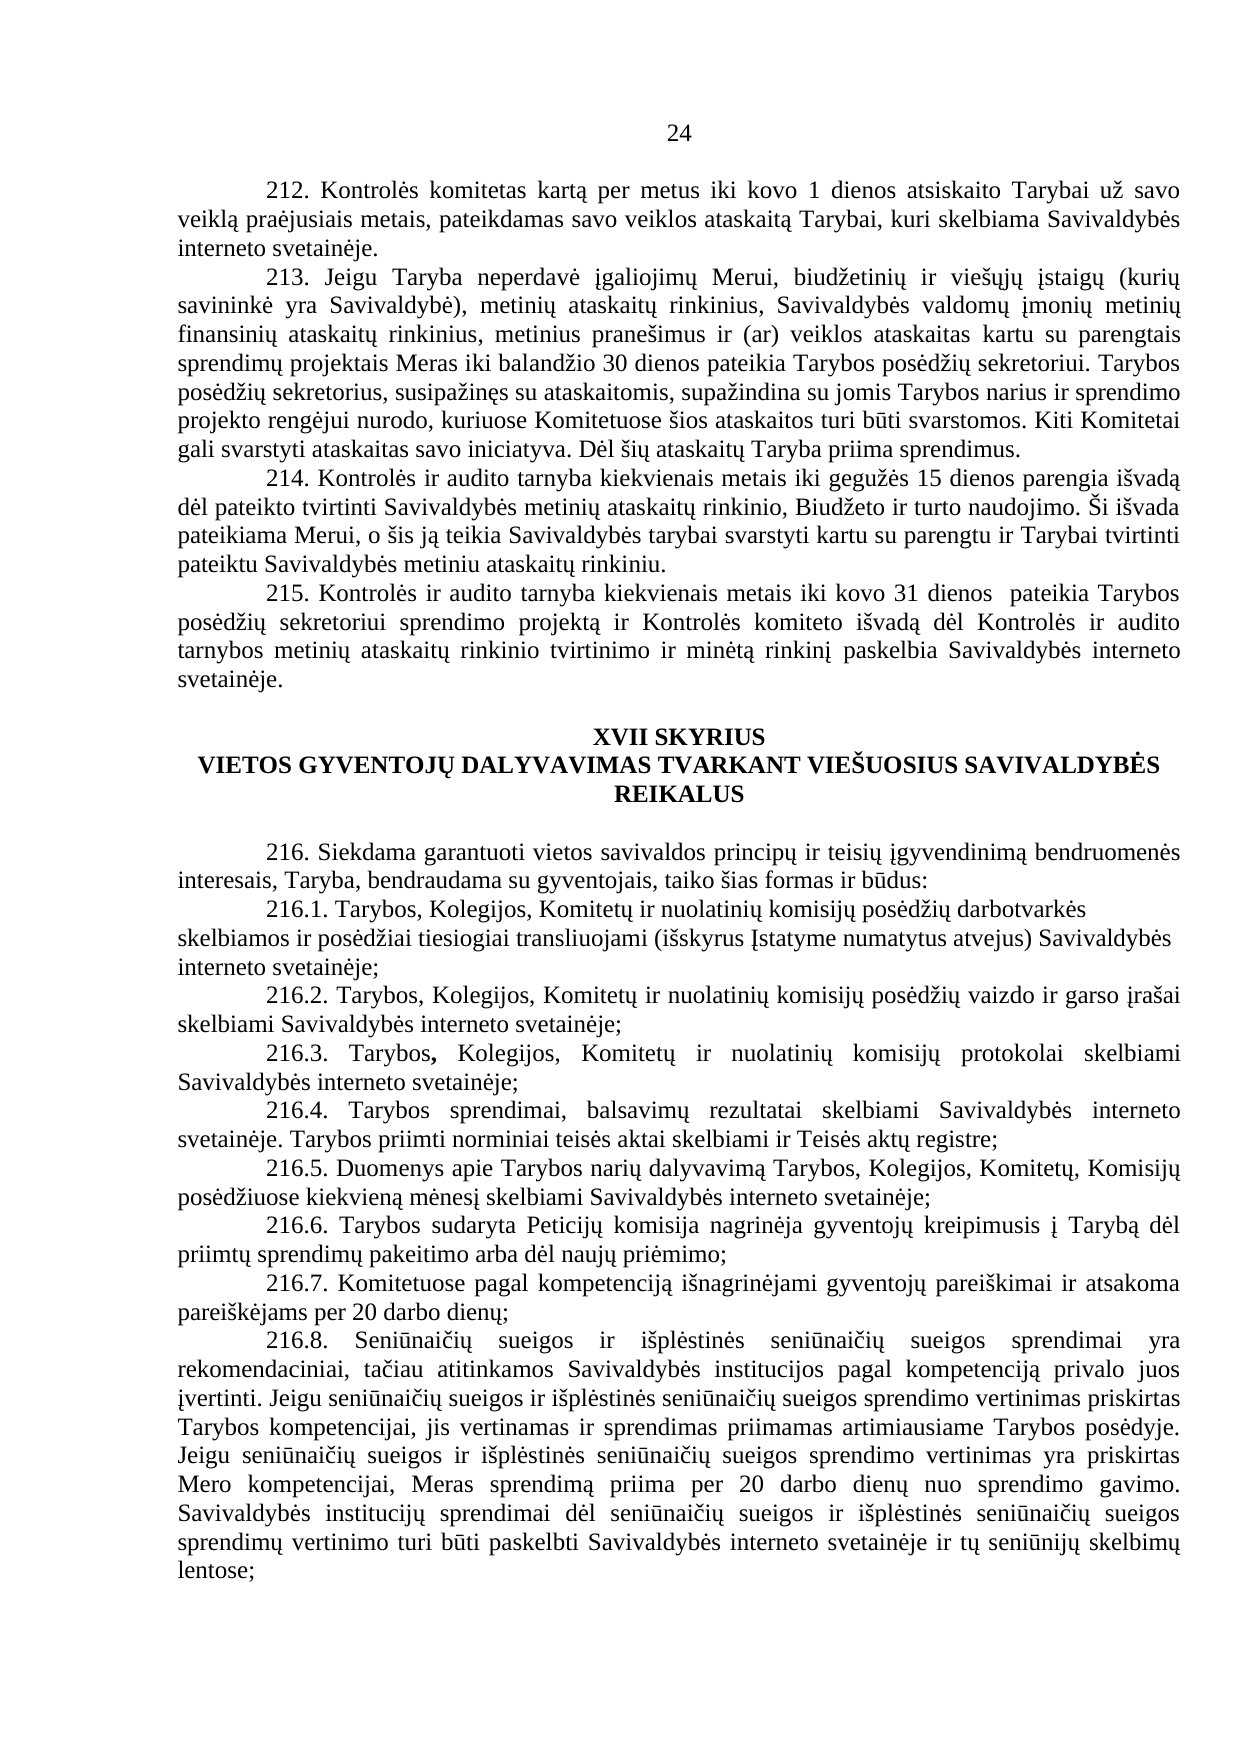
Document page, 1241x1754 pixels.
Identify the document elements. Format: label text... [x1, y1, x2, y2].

text 213. Jeigu Taryba neperdavė įgaliojimų Merui, biudžetinių ir viešųjų įstaigų (kurių savininkė yra Savivaldybė), metinių ataskaitų rinkinius, Savivaldybės valdomų įmonių metinių finansinių ataskaitų rinkinius, metinius pranešimus ir (ar) veiklos ataskaitas kartu su parengtais sprendimų projektais Meras iki balandžio 30 dienos pateikia Tarybos posėdžių sekretoriui. Tarybos posėdžių sekretorius, susipažinęs su ataskaitomis, supažindina su jomis Tarybos narius ir sprendimo projekto rengėjui nurodo, kuriuose Komitetuose šios ataskaitos turi būti svarstomos. Kiti Komitetai gali svarstyti ataskaitas savo iniciatyva. Dėl šių ataskaitų Taryba priima sprendimus. [177, 262, 1181, 463]
text 216.1. Tarybos, Kolegijos, Komitetų ir nuolatinių komisijų posėdžių darbotvarkės skelbiamos ir posėdžiai tiesiogiai transliuojami (išskyrus Įstatyme numatytus atvejus) Savivaldybės interneto svetainėje; [177, 894, 1181, 981]
text 215. Kontrolės ir audito tarnyba kiekvienais metais iki kovo 31 dienos pateikia Tarybos posėdžių sekretoriui sprendimo projektą ir Kontrolės komiteto išvadą dėl Kontrolės ir audito tarnybos metinių ataskaitų rinkinio tvirtinimo ir minėtą rinkinį paskelbia Savivaldybės interneto svetainėje. [177, 578, 1181, 693]
text 216.5. Duomenys apie Tarybos narių dalyvavimą Tarybos, Kolegijos, Komitetų, Komisijų posėdžiuose kiekvieną mėnesį skelbiami Savivaldybės interneto svetainėje; [177, 1153, 1181, 1211]
text 216.7. Komitetuose pagal kompetenciją išnagrinėjami gyventojų pareiškimai ir atsakoma pareiškėjams per 20 darbo dienų; [177, 1268, 1181, 1326]
text 216.2. Tarybos, Kolegijos, Komitetų ir nuolatinių komisijų posėdžių vaizdo ir garso įrašai skelbiami Savivaldybės interneto svetainėje; [177, 981, 1181, 1038]
text 214. Kontrolės ir audito tarnyba kiekvienais metais iki gegužės 15 dienos parengia išvadą dėl pateikto tvirtinti Savivaldybės metinių ataskaitų rinkinio, Biudžeto ir turto naudojimo. Ši išvada pateikiama Merui, o šis ją teikia Savivaldybės tarybai svarstyti kartu su parengtu ir Tarybai tvirtinti pateiktu Savivaldybės metiniu ataskaitų rinkiniu. [177, 463, 1181, 578]
text 216. Siekdama garantuoti vietos savivaldos principų ir teisių įgyvendinimą bendruomenės interesais, Taryba, bendraudama su gyventojais, taiko šias formas ir būdus: [177, 837, 1181, 894]
text 216.8. Seniūnaičių sueigos ir išplėstinės seniūnaičių sueigos sprendimai yra rekomendaciniai, tačiau atitinkamos Savivaldybės institucijos pagal kompetenciją privalo juos įvertinti. Jeigu seniūnaičių sueigos ir išplėstinės seniūnaičių sueigos sprendimo vertinimas priskirtas Tarybos kompetencijai, jis vertinamas ir sprendimas priimamas artimiausiame Tarybos posėdyje. Jeigu seniūnaičių sueigos ir išplėstinės seniūnaičių sueigos sprendimo vertinimas yra priskirtas Mero kompetencijai, Meras sprendimą priima per 20 darbo dienų nuo sprendimo gavimo. Savivaldybės institucijų sprendimai dėl seniūnaičių sueigos ir išplėstinės seniūnaičių sueigos sprendimų vertinimo turi būti paskelbti Savivaldybės interneto svetainėje ir tų seniūnijų skelbimų lentose; [177, 1326, 1181, 1584]
subtitle XVII SKYRIUS [177, 722, 1181, 751]
text 212. Kontrolės komitetas kartą per metus iki kovo 1 dienos atsiskaito Tarybai už savo veiklą praėjusiais metais, pateikdamas savo veiklos ataskaitą Tarybai, kuri skelbiama Savivaldybės interneto svetainėje. [177, 176, 1181, 262]
text 216.3. Tarybos, Kolegijos, Komitetų ir nuolatinių komisijų protokolai skelbiami Savivaldybės interneto svetainėje; [177, 1038, 1181, 1096]
subtitle VIETOS GYVENTOJŲ DALYVAVIMAS TVARKANT VIEŠUOSIUS SAVIVALDYBĖS REIKALUS [177, 751, 1181, 808]
text 216.4. Tarybos sprendimai, balsavimų rezultatai skelbiami Savivaldybės interneto svetainėje. Tarybos priimti norminiai teisės aktai skelbiami ir Teisės aktų registre; [177, 1096, 1181, 1153]
text 216.6. Tarybos sudaryta Peticijų komisija nagrinėja gyventojų kreipimusis į Tarybą dėl priimtų sprendimų pakeitimo arba dėl naujų priėmimo; [177, 1211, 1181, 1268]
